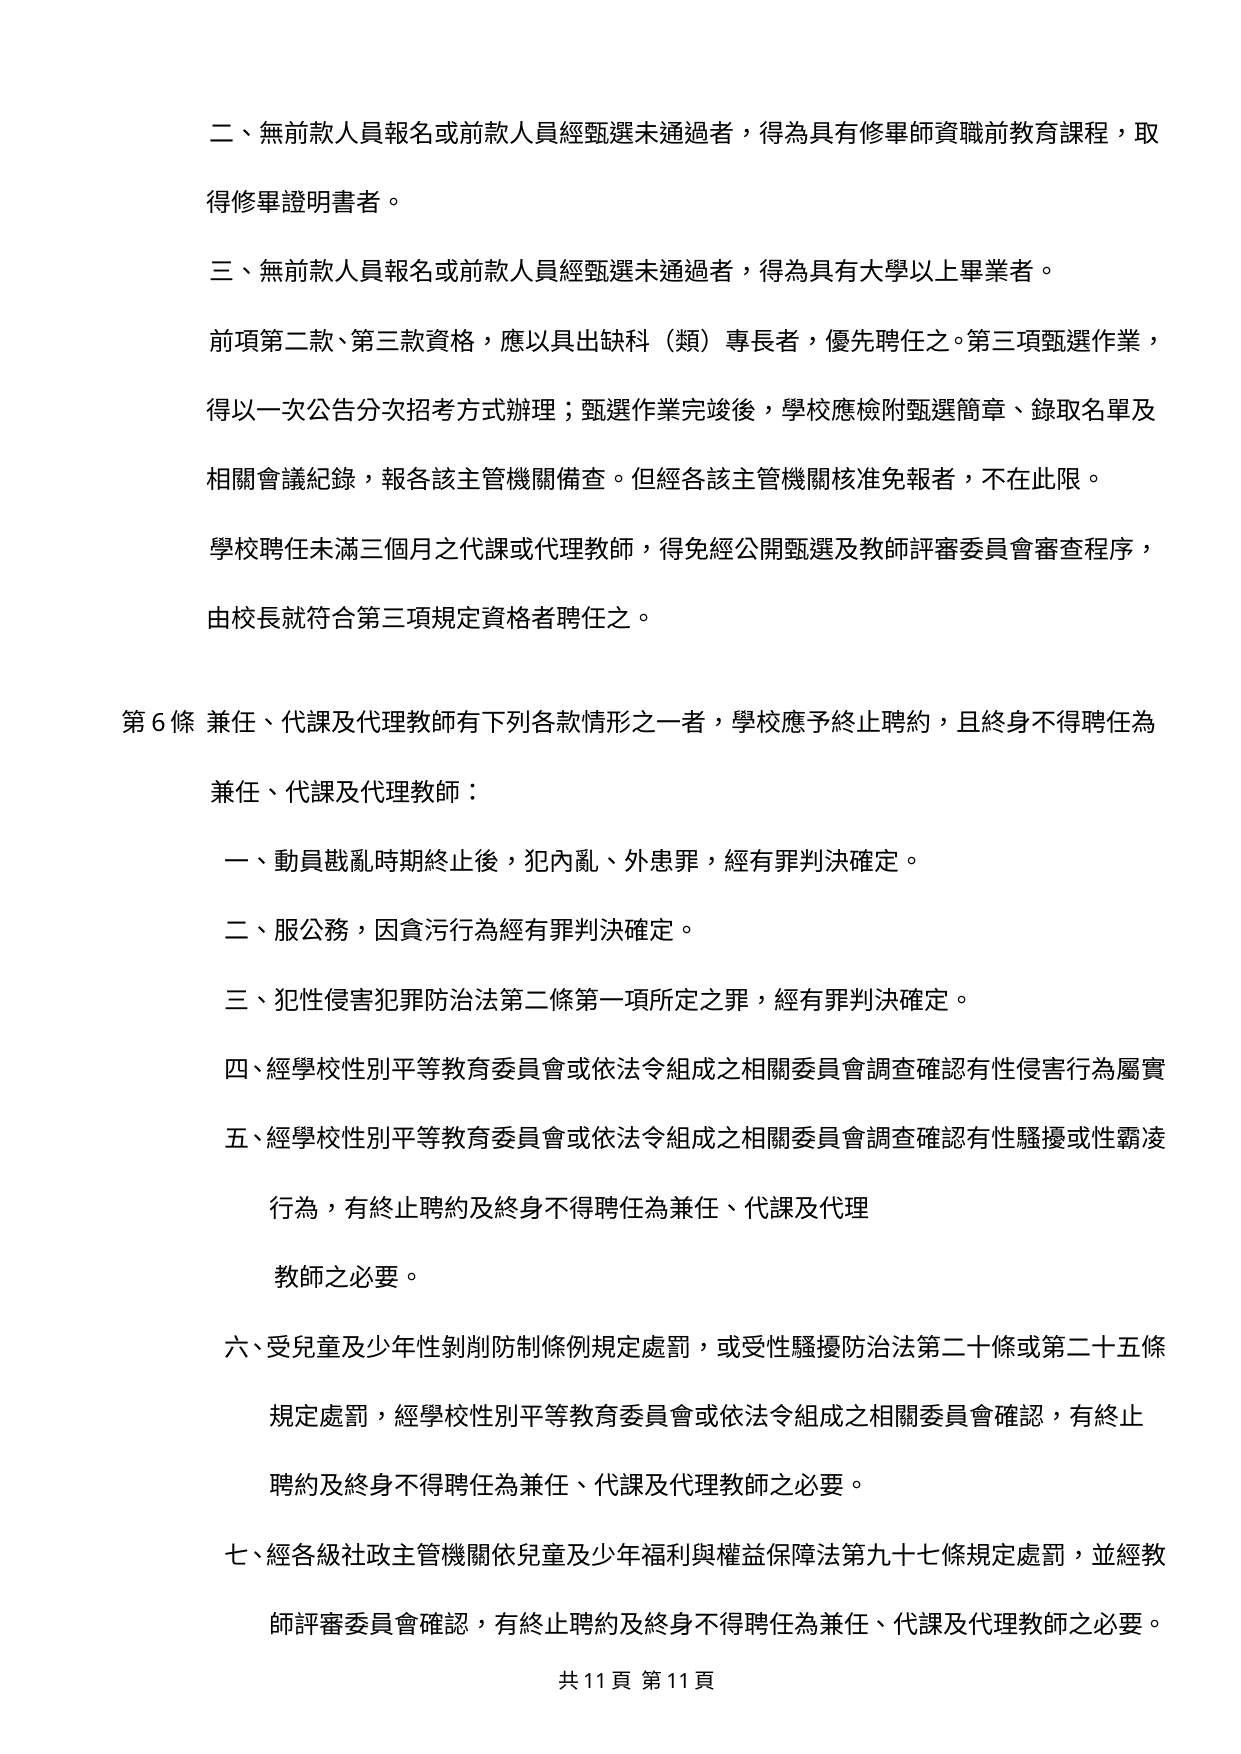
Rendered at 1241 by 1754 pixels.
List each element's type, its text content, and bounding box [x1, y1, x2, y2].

text 三、無前款人員報名或前款人員經甄選未通過者，得為具有大學以上畢業者。 [206, 235, 1167, 304]
text 教師之必要。 [224, 1241, 1167, 1311]
text 五、經學校性別平等教育委員會或依法令組成之相關委員會調查確認有性騷擾或性霸凌行為，有終止聘約及終身不得聘任為兼任、代課及代理 [224, 1102, 1167, 1241]
text 六、受兒童及少年性剝削防制條例規定處罰，或受性騷擾防治法第二十條或第二十五條規定處罰，經學校性別平等教育委員會或依法令組成之相關委員會確認，有終止聘約及終身不得聘任為兼任、代課及代理教師之必要。 [224, 1311, 1167, 1519]
text 第6條 兼任、代課及代理教師有下列各款情形之一者，學校應予終止聘約，且終身不得聘任為兼任、代課及代理教師： [121, 686, 1167, 825]
text 二、服公務，因貪污行為經有罪判決確定。 [224, 894, 1167, 964]
text 二、無前款人員報名或前款人員經甄選未通過者，得為具有修畢師資職前教育課程，取得修畢證明書者。 [206, 96, 1167, 235]
text 四、經學校性別平等教育委員會或依法令組成之相關委員會調查確認有性侵害行為屬實。 [224, 1033, 1167, 1102]
text 三、犯性侵害犯罪防治法第二條第一項所定之罪，經有罪判決確定。 [224, 964, 1167, 1033]
text 七、經各級社政主管機關依兒童及少年福利與權益保障法第九十七條規定處罰，並經教師評審委員會確認，有終止聘約及終身不得聘任為兼任、代課及代理教師之必要。 [224, 1519, 1167, 1657]
text 學校聘任未滿三個月之代課或代理教師，得免經公開甄選及教師評審委員會審查程序，由校長就符合第三項規定資格者聘任之。 [206, 513, 1167, 651]
text 一、動員戡亂時期終止後，犯內亂、外患罪，經有罪判決確定。 [224, 825, 1167, 894]
text 前項第二款、第三款資格，應以具出缺科（類）專長者，優先聘任之。第三項甄選作業，得以一次公告分次招考方式辦理；甄選作業完竣後，學校應檢附甄選簡章、錄取名單及相關會議紀錄，報各該主管機關備查。但經各該主管機關核准免報者，不在此限。 [206, 304, 1167, 513]
